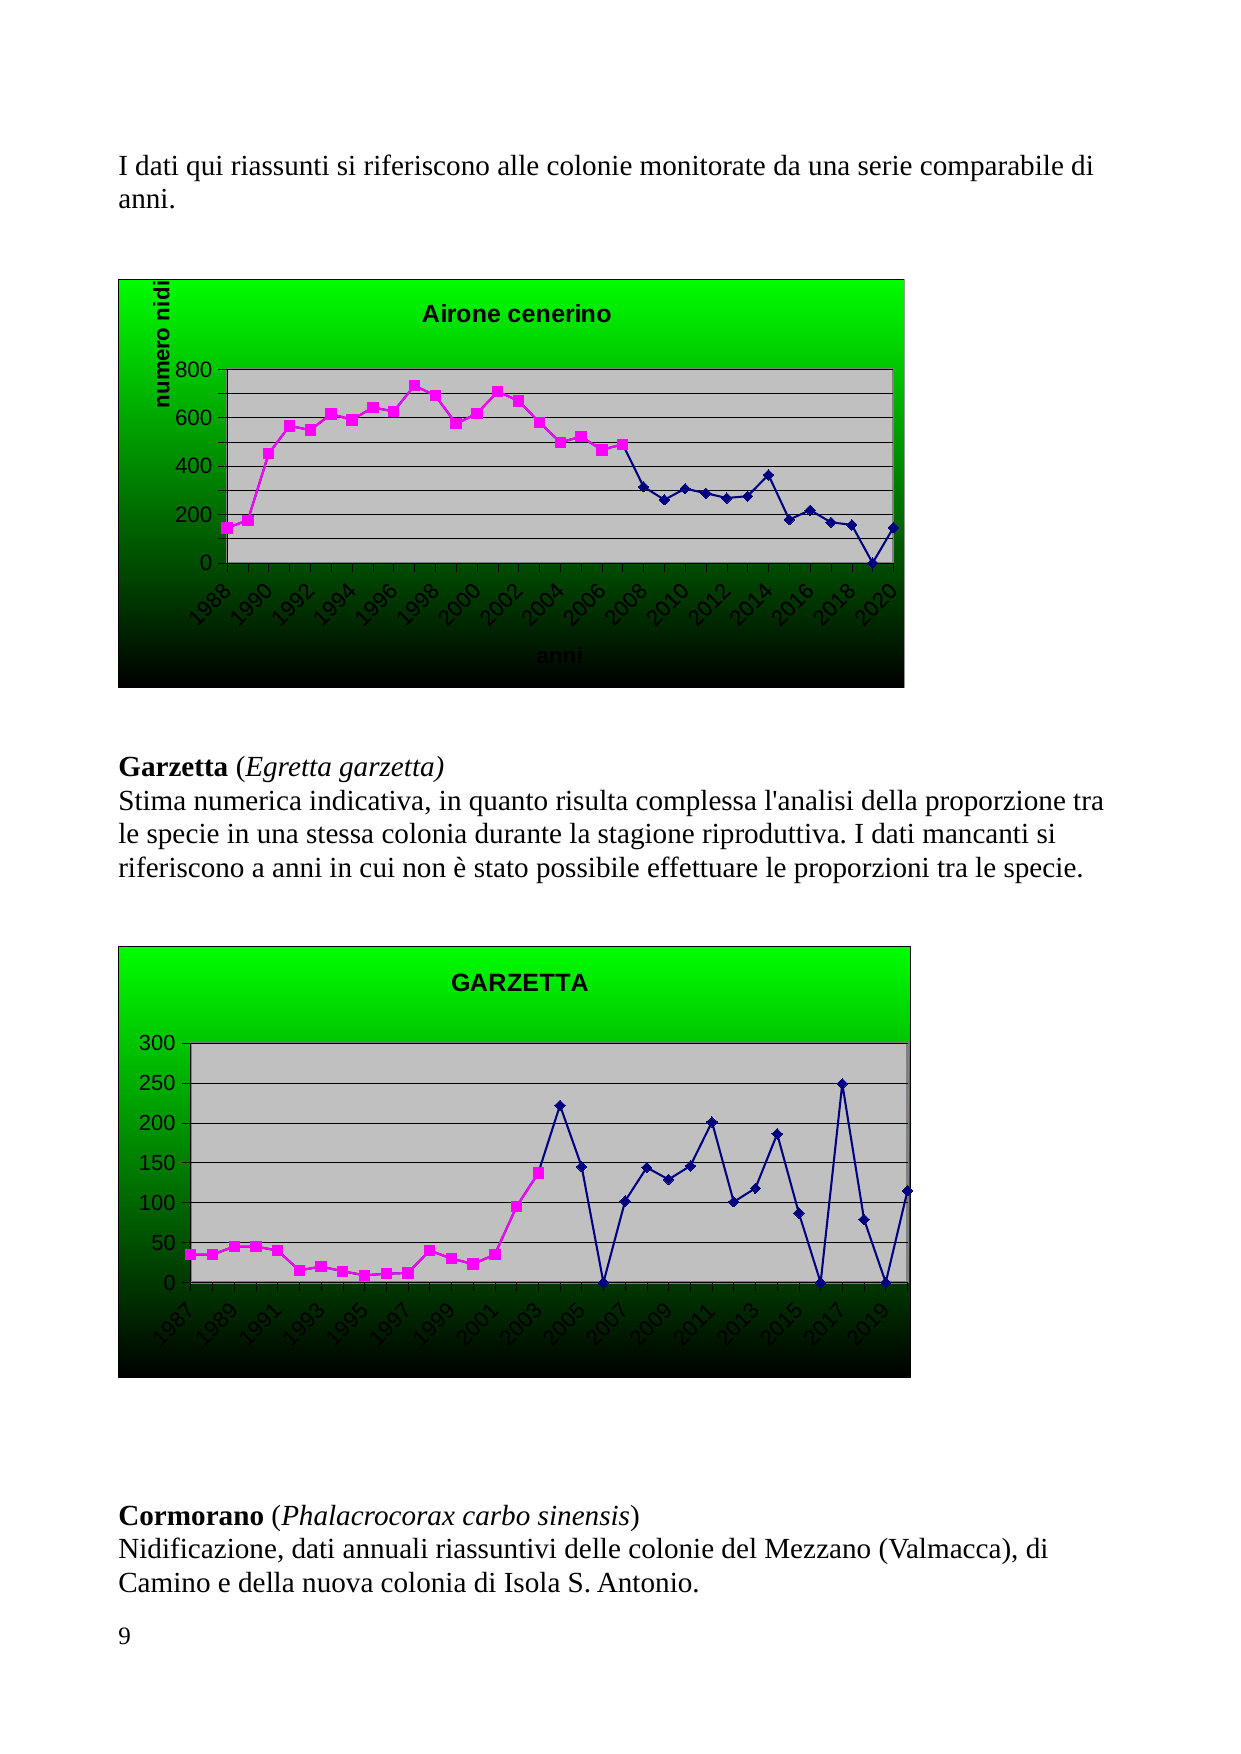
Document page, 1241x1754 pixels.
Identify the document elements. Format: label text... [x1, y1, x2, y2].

text Nidificazione, dati annuali riassuntivi delle colonie del Mezzano (Valmacca), di Camino e della nuova colonia di Isola S. Antonio. [118, 1531, 1122, 1598]
text Stima numerica indicativa, in quanto risulta complessa l'analisi della proporzione tra le specie in una stessa colonia durante la stagione riproduttiva. I dati mancanti si riferiscono a anni in cui non è stato possibile effettuare le proporzioni tra le specie. [118, 783, 1122, 884]
text Cormorano (Phalacrocorax carbo sinensis) [118, 1498, 1122, 1531]
text I dati qui riassunti si riferiscono alle colonie monitorate da una serie comparabile di anni. [118, 148, 1122, 215]
text Garzetta (Egretta garzetta) [118, 749, 1122, 783]
